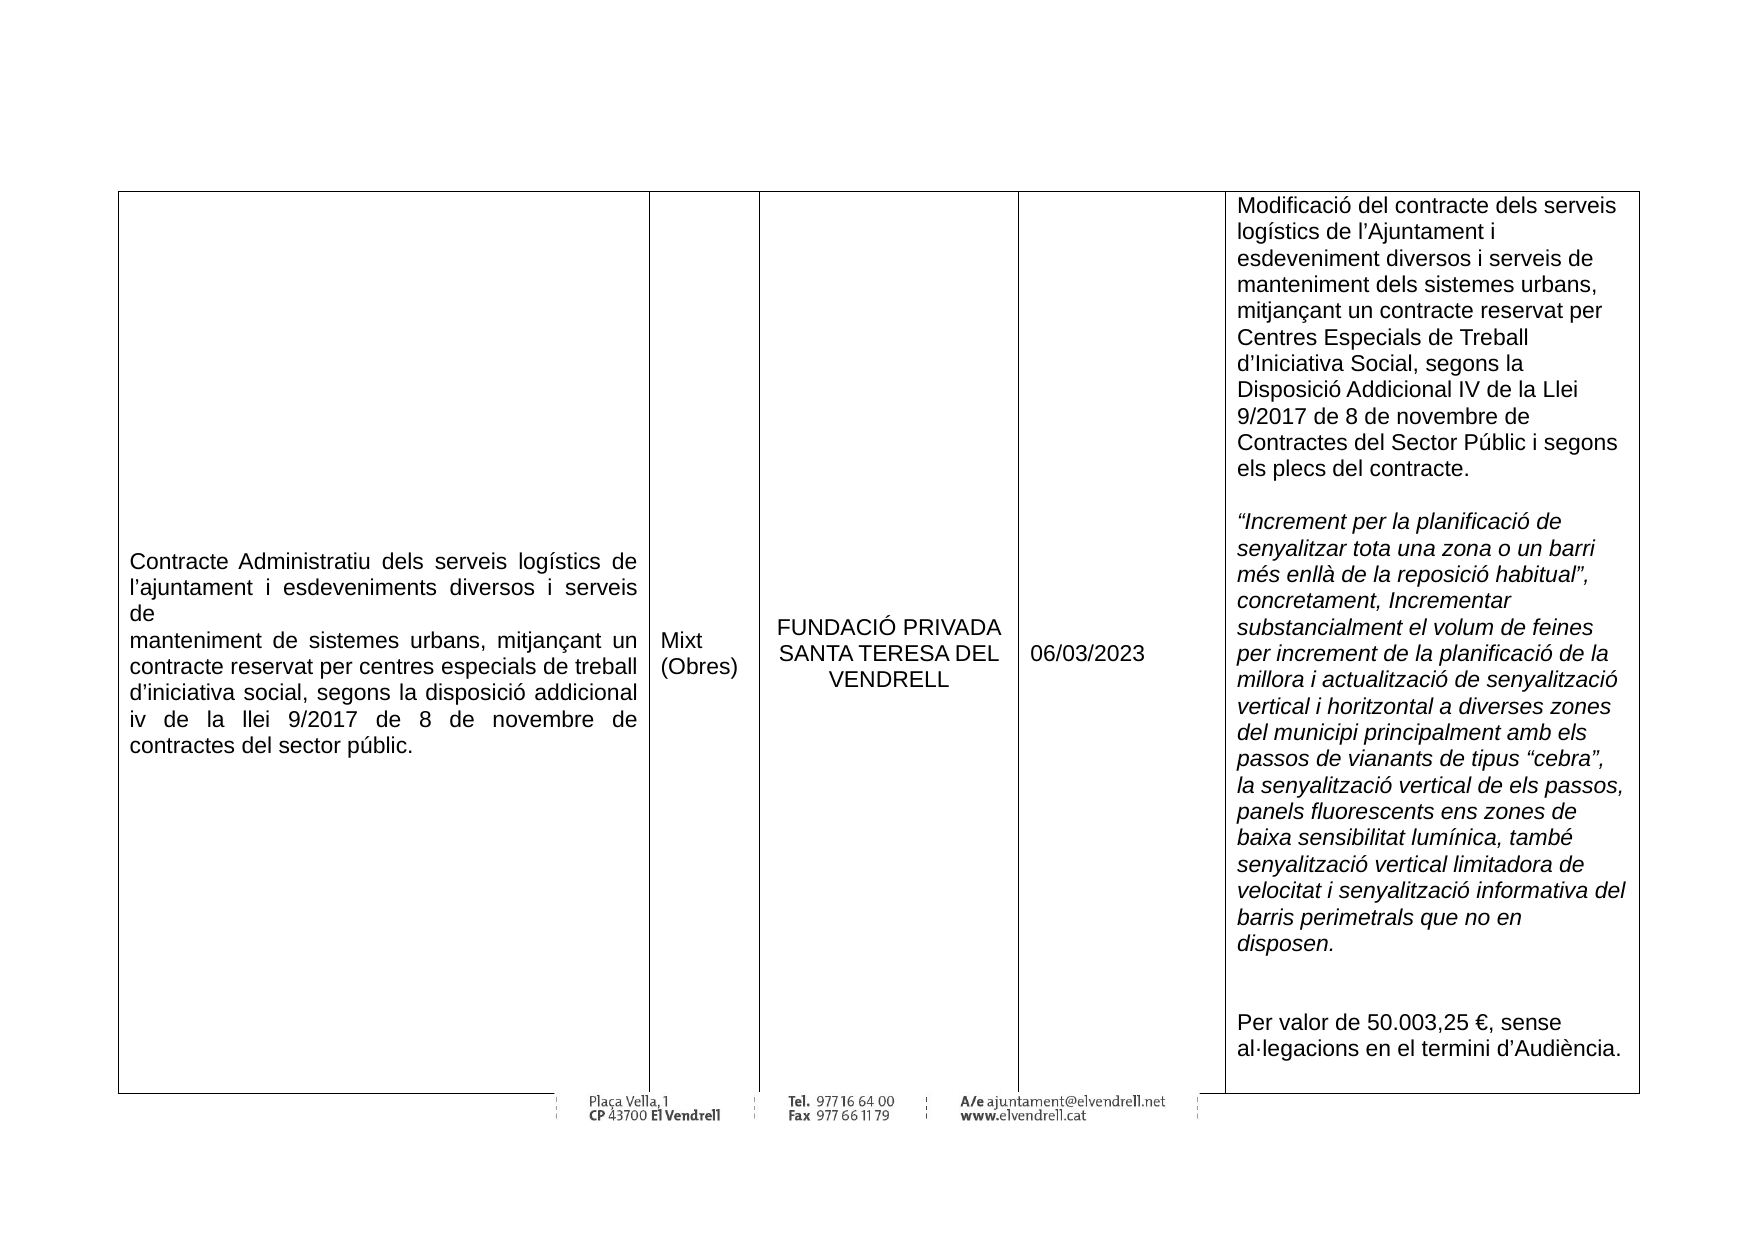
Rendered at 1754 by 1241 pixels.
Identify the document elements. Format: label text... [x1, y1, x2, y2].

table_cell FUNDACIÓ PRIVADA SANTA TERESA DEL VENDRELL [760, 192, 1018, 1092]
table_cell 06/03/2023 [1019, 192, 1225, 1093]
table_cell Contracte Administratiu dels serveis logístics de l’ajuntament i esdeveniments diversos i serveis de manteniment de sistemes urbans, mitjançant un contracte reservat per centres especials de treball d’iniciativa social, segons la disposició addicional iv de la llei 9/2017 de 8 de novembre de contractes del sector públic. [119, 192, 649, 1093]
table_cell Mixt (Obres) [650, 192, 759, 1092]
table_cell Modificació del contracte dels serveis logístics de l’Ajuntament i esdeveniment diversos i serveis de manteniment dels sistemes urbans, mitjançant un contracte reservat per Centres Especials de Treball d’Iniciativa Social, segons la Disposició Addicional IV de la Llei 9/2017 de 8 de novembre de Contractes del Sector Públic i segons els plecs del contracte. “Increment per la planificació de senyalitzar tota una zona o un barri més enllà de la reposició habitual”, concretament, Incrementar substancialment el volum de feines per increment de la planificació de la millora i actualització de senyalització vertical i horitzontal a diverses zones del municipi principalment amb els passos de vianants de tipus “cebra”, la senyalització vertical de els passos, panels fluorescents ens zones de baixa sensibilitat lumínica, també senyalització vertical limitadora de velocitat i senyalització informativa del barris perimetrals que no en disposen. Per valor de 50.003,25 €, sense al·legacions en el termini d’Audiència. [1226, 192, 1639, 1093]
